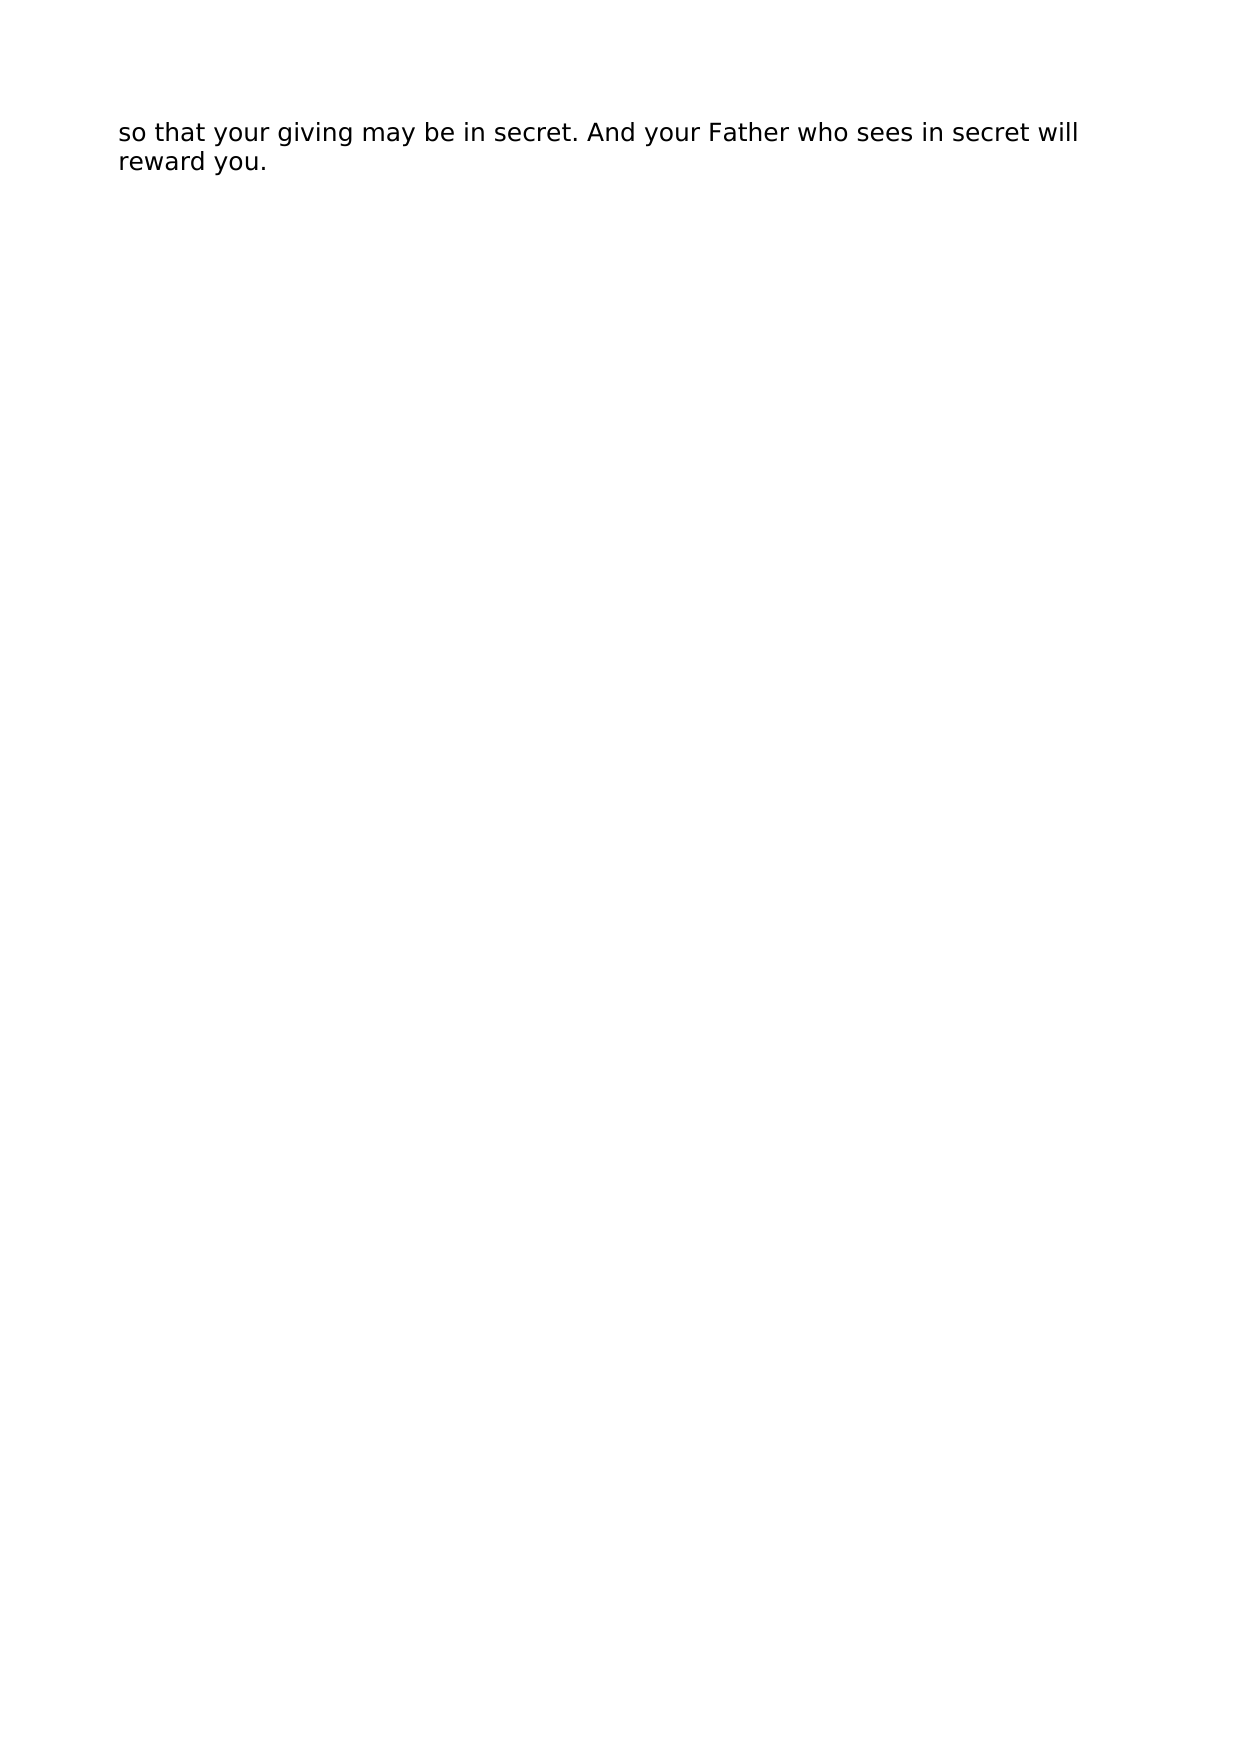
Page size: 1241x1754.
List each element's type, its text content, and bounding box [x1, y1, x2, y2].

text so that your giving may be in secret. And your Father who sees in secret will reward you. [118, 118, 1122, 176]
